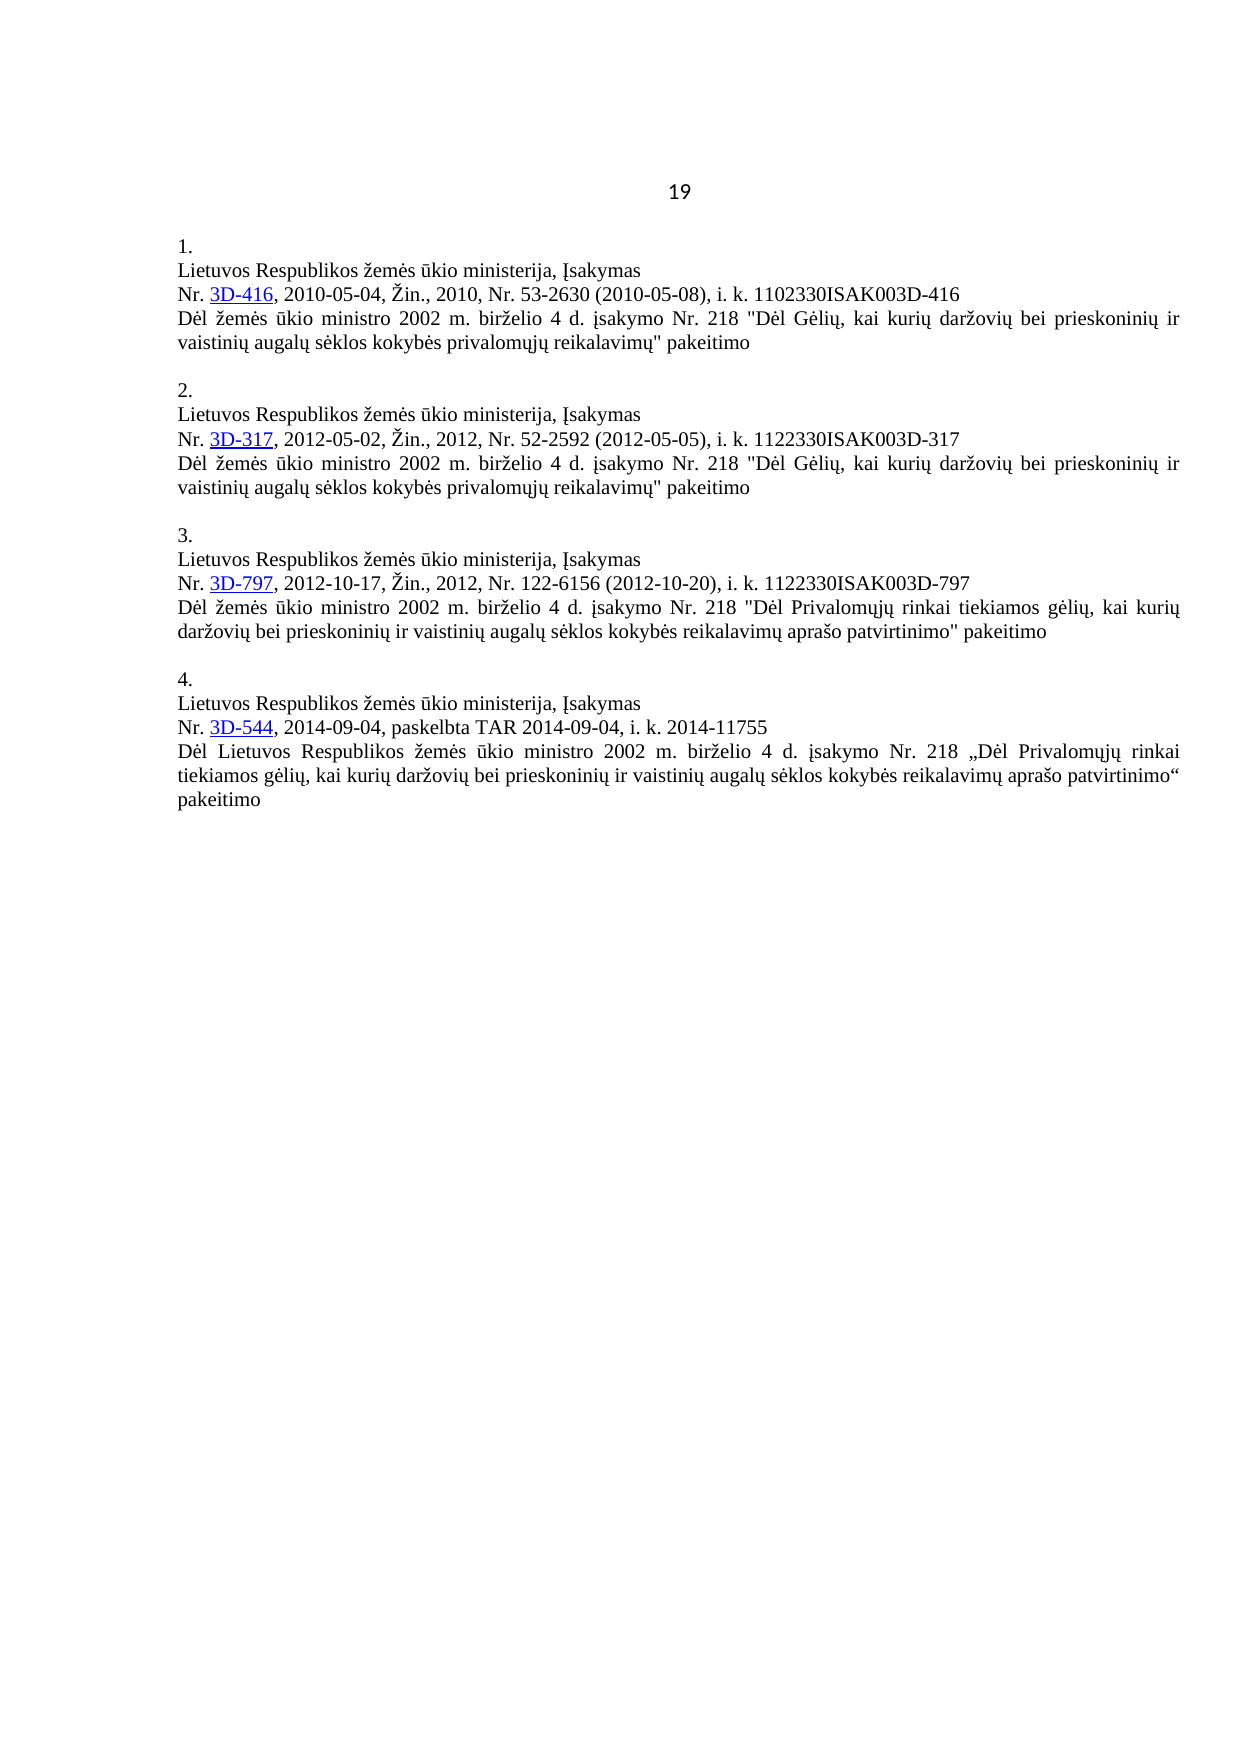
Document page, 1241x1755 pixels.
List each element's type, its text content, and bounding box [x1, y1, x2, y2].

text Dėl žemės ūkio ministro 2002 m. birželio 4 d. įsakymo Nr. 218 "Dėl Gėlių, kai kurių daržovių bei prieskoninių ir vaistinių augalų sėklos kokybės privalomųjų reikalavimų" pakeitimo [177, 451, 1181, 499]
text Lietuvos Respublikos žemės ūkio ministerija, Įsakymas [177, 547, 1181, 571]
text 4. [177, 667, 1181, 691]
text 1. [177, 234, 1181, 258]
text Nr. 3D-317, 2012-05-02, Žin., 2012, Nr. 52-2592 (2012-05-05), i. k. 1122330ISAK003D-317 [177, 426, 1181, 451]
text Nr. 3D-797, 2012-10-17, Žin., 2012, Nr. 122-6156 (2012-10-20), i. k. 1122330ISAK003D-797 [177, 571, 1181, 595]
text Lietuvos Respublikos žemės ūkio ministerija, Įsakymas [177, 402, 1181, 426]
text Dėl žemės ūkio ministro 2002 m. birželio 4 d. įsakymo Nr. 218 "Dėl Privalomųjų rinkai tiekiamos gėlių, kai kurių daržovių bei prieskoninių ir vaistinių augalų sėklos kokybės reikalavimų aprašo patvirtinimo" pakeitimo [177, 595, 1181, 643]
text Lietuvos Respublikos žemės ūkio ministerija, Įsakymas [177, 258, 1181, 282]
text Lietuvos Respublikos žemės ūkio ministerija, Įsakymas [177, 691, 1181, 715]
text Dėl žemės ūkio ministro 2002 m. birželio 4 d. įsakymo Nr. 218 "Dėl Gėlių, kai kurių daržovių bei prieskoninių ir vaistinių augalų sėklos kokybės privalomųjų reikalavimų" pakeitimo [177, 306, 1181, 354]
text Dėl Lietuvos Respublikos žemės ūkio ministro 2002 m. birželio 4 d. įsakymo Nr. 218 „Dėl Privalomųjų rinkai tiekiamos gėlių, kai kurių daržovių bei prieskoninių ir vaistinių augalų sėklos kokybės reikalavimų aprašo patvirtinimo“ pakeitimo [177, 739, 1181, 811]
text 2. [177, 378, 1181, 402]
text Nr. 3D-544, 2014-09-04, paskelbta TAR 2014-09-04, i. k. 2014-11755 [177, 715, 1181, 739]
text 3. [177, 523, 1181, 547]
text Nr. 3D-416, 2010-05-04, Žin., 2010, Nr. 53-2630 (2010-05-08), i. k. 1102330ISAK003D-416 [177, 282, 1181, 306]
